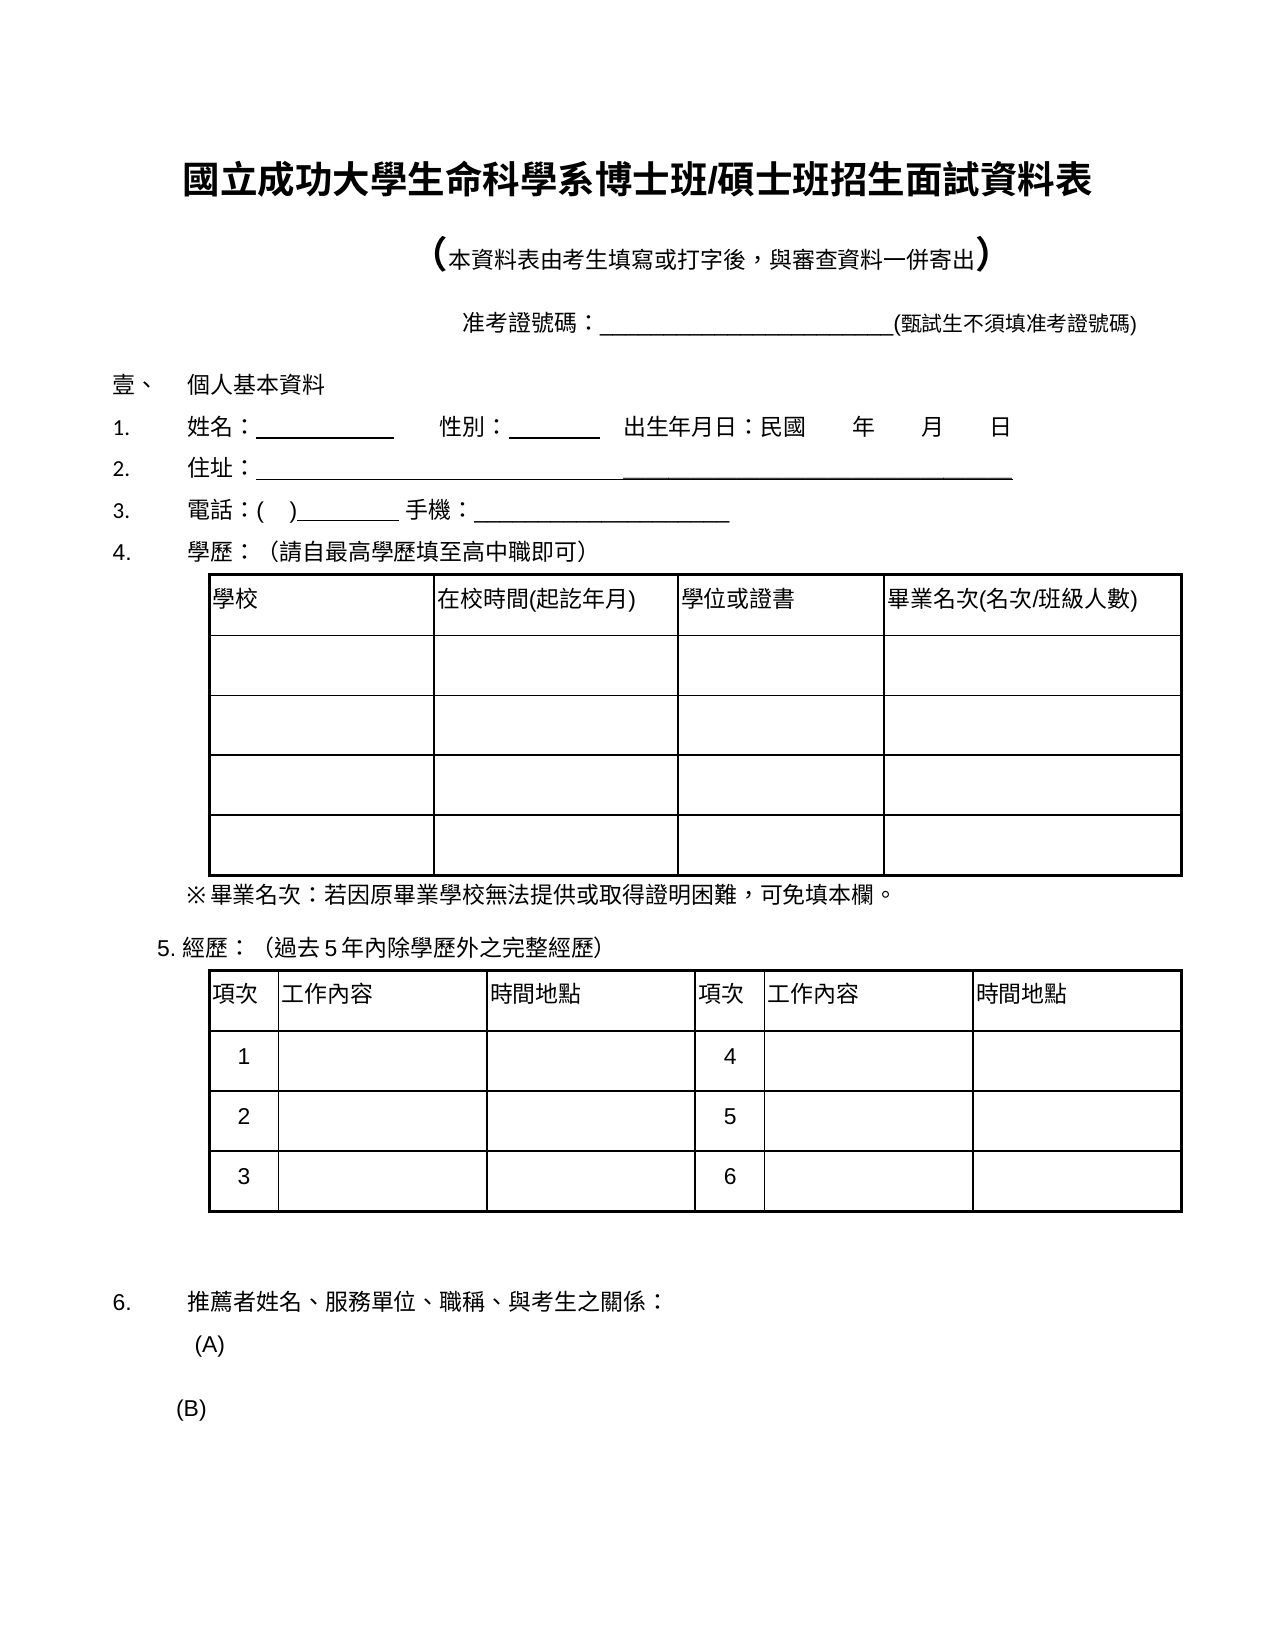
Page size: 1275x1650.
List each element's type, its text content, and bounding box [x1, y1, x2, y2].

table_header 畢業名次(名次/班級人數) [885, 576, 1180, 634]
table_cell [211, 816, 433, 874]
table_header 學位或證書 [679, 576, 883, 634]
table_cell [279, 1152, 486, 1210]
table_cell [435, 816, 677, 874]
list 電話：( ) 手機：____________________ [112, 483, 1049, 525]
table_cell [679, 636, 883, 694]
table_cell 3 [211, 1152, 278, 1210]
list 學歷：（請自最高學歷填至高中職即可） [112, 525, 1049, 567]
table_cell [765, 1152, 972, 1210]
text 5. 經歷：（過去5年內除學歷外之完整經歷） [157, 921, 1162, 963]
list 個人基本資料 [112, 358, 1049, 400]
table_cell [974, 1152, 1180, 1210]
table_cell [211, 636, 433, 694]
table_header 學校 [211, 576, 433, 634]
table_cell [885, 696, 1180, 754]
table_cell [488, 1032, 694, 1090]
table_cell [679, 756, 883, 814]
table_header 時間地點 [974, 972, 1180, 1030]
table_cell [885, 636, 1180, 694]
table_cell [211, 696, 433, 754]
table_cell [279, 1032, 486, 1090]
table_cell [974, 1092, 1180, 1150]
text (A) [194, 1317, 1162, 1359]
text ※畢業名次：若因原畢業學校無法提供或取得證明困難，可免填本欄。 [157, 883, 1162, 908]
table_cell [488, 1092, 694, 1150]
table_header 項次 [211, 972, 278, 1030]
text （本資料表由考生填寫或打字後，與審查資料一併寄出） [112, 225, 1162, 279]
table_cell [679, 816, 883, 874]
text 准考證號碼：_______________________(甄試生不須填准考證號碼) [412, 300, 1162, 338]
table_cell [679, 696, 883, 754]
list 住址： ＿＿＿＿＿＿＿＿＿＿＿＿＿＿＿＿＿ [112, 442, 1049, 483]
table_header 項次 [696, 972, 764, 1030]
table_cell [435, 696, 677, 754]
table_cell [765, 1032, 972, 1090]
list 姓名： 性別： 出生年月日：民國 年 月 日 [112, 400, 1049, 442]
table_cell [279, 1092, 486, 1150]
table_cell 4 [696, 1032, 764, 1090]
table_cell [488, 1152, 694, 1210]
table_cell 1 [211, 1032, 278, 1090]
table_cell 6 [696, 1152, 764, 1210]
table_cell [435, 636, 677, 694]
table_cell [765, 1092, 972, 1150]
table_header 工作內容 [765, 972, 972, 1030]
table_cell 2 [211, 1092, 278, 1150]
table_cell 5 [696, 1092, 764, 1150]
table_cell [885, 816, 1180, 874]
text (B) [157, 1380, 1162, 1422]
table_cell [211, 756, 433, 814]
table_header 時間地點 [488, 972, 694, 1030]
text 國立成功大學生命科學系博士班/碩士班招生面試資料表 [112, 150, 1162, 204]
table_header 在校時間(起訖年月) [435, 576, 677, 634]
list 推薦者姓名、服務單位、職稱、與考生之關係： [112, 1276, 1049, 1317]
table_cell [435, 756, 677, 814]
table_cell [974, 1032, 1180, 1090]
table_header 工作內容 [279, 972, 486, 1030]
table_cell [885, 756, 1180, 814]
